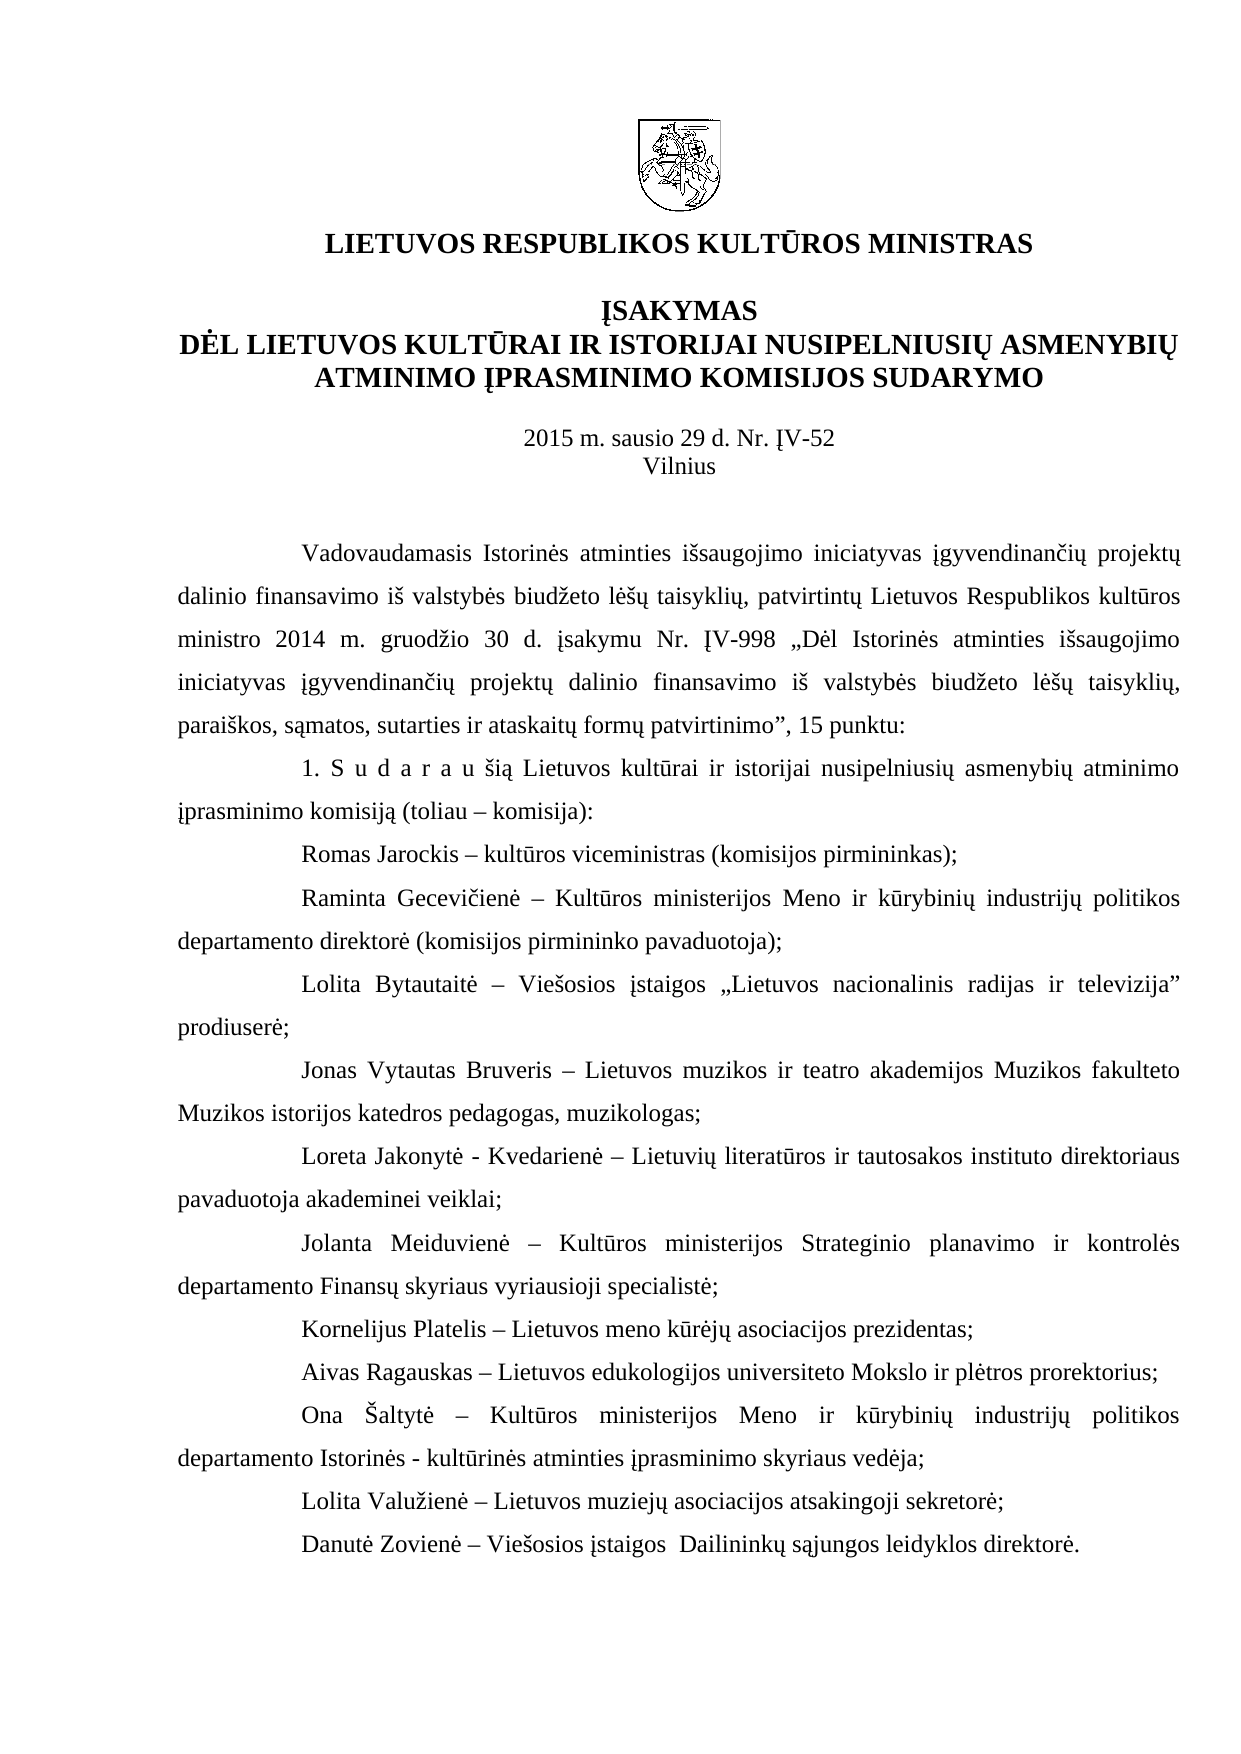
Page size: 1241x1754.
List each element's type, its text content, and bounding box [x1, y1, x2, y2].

text Romas Jarockis – kultūros viceministras (komisijos pirmininkas); [177, 839, 1181, 868]
text 2015 m. sausio 29 d. Nr. ĮV-52 [177, 423, 1181, 451]
text Lolita Valužienė – Lietuvos muziejų asociacijos atsakingoji sekretorė; [177, 1486, 1181, 1515]
text Jonas Vytautas Bruveris – Lietuvos muzikos ir teatro akademijos Muzikos fakulteto Muzikos istorijos katedros pedagogas, muzikologas; [177, 1055, 1181, 1127]
text Aivas Ragauskas – Lietuvos edukologijos universiteto Mokslo ir plėtros prorektorius; [177, 1357, 1181, 1386]
text Vilnius [177, 451, 1181, 480]
text Ona Šaltytė – Kultūros ministerijos Meno ir kūrybinių industrijų politikos departamento Istorinės - kultūrinės atminties įprasminimo skyriaus vedėja; [177, 1400, 1181, 1472]
text LIETUVOS RESPUBLIKOS KULTŪROS MINISTRAS [177, 226, 1181, 260]
text Lolita Bytautaitė – Viešosios įstaigos „Lietuvos nacionalinis radijas ir televizija” prodiuserė; [177, 969, 1181, 1041]
text 1. S u d a r a u šią Lietuvos kultūrai ir istorijai nusipelniusių asmenybių atminimo įprasminimo komisiją (toliau – komisija): [177, 753, 1181, 825]
text Jolanta Meiduvienė – Kultūros ministerijos Strateginio planavimo ir kontrolės departamento Finansų skyriaus vyriausioji specialistė; [177, 1228, 1181, 1299]
text DĖL LIETUVOS KULTŪRAI IR ISTORIJAI NUSIPELNIUSIŲ ASMENYBIŲ ATMINIMO ĮPRASMINIMO KOMISIJOS SUDARYMO [177, 327, 1181, 394]
text Raminta Gecevičienė – Kultūros ministerijos Meno ir kūrybinių industrijų politikos departamento direktorė (komisijos pirmininko pavaduotoja); [177, 883, 1181, 954]
text Danutė Zovienė – Viešosios įstaigos Dailininkų sąjungos leidyklos direktorė. [177, 1529, 1181, 1558]
text ĮSAKYMAS [177, 293, 1181, 327]
text Kornelijus Platelis – Lietuvos meno kūrėjų asociacijos prezidentas; [177, 1314, 1181, 1343]
text Vadovaudamasis Istorinės atminties išsaugojimo iniciatyvas įgyvendinančių projektų dalinio finansavimo iš valstybės biudžeto lėšų taisyklių, patvirtintų Lietuvos Respublikos kultūros ministro 2014 m. gruodžio 30 d. įsakymu Nr. ĮV-998 „Dėl Istorinės atminties išsaugojimo iniciatyvas įgyvendinančių projektų dalinio finansavimo iš valstybės biudžeto lėšų taisyklių, paraiškos, sąmatos, sutarties ir ataskaitų formų patvirtinimo”, 15 punktu: [177, 538, 1181, 739]
text Loreta Jakonytė - Kvedarienė – Lietuvių literatūros ir tautosakos instituto direktoriaus pavaduotoja akademinei veiklai; [177, 1141, 1181, 1213]
